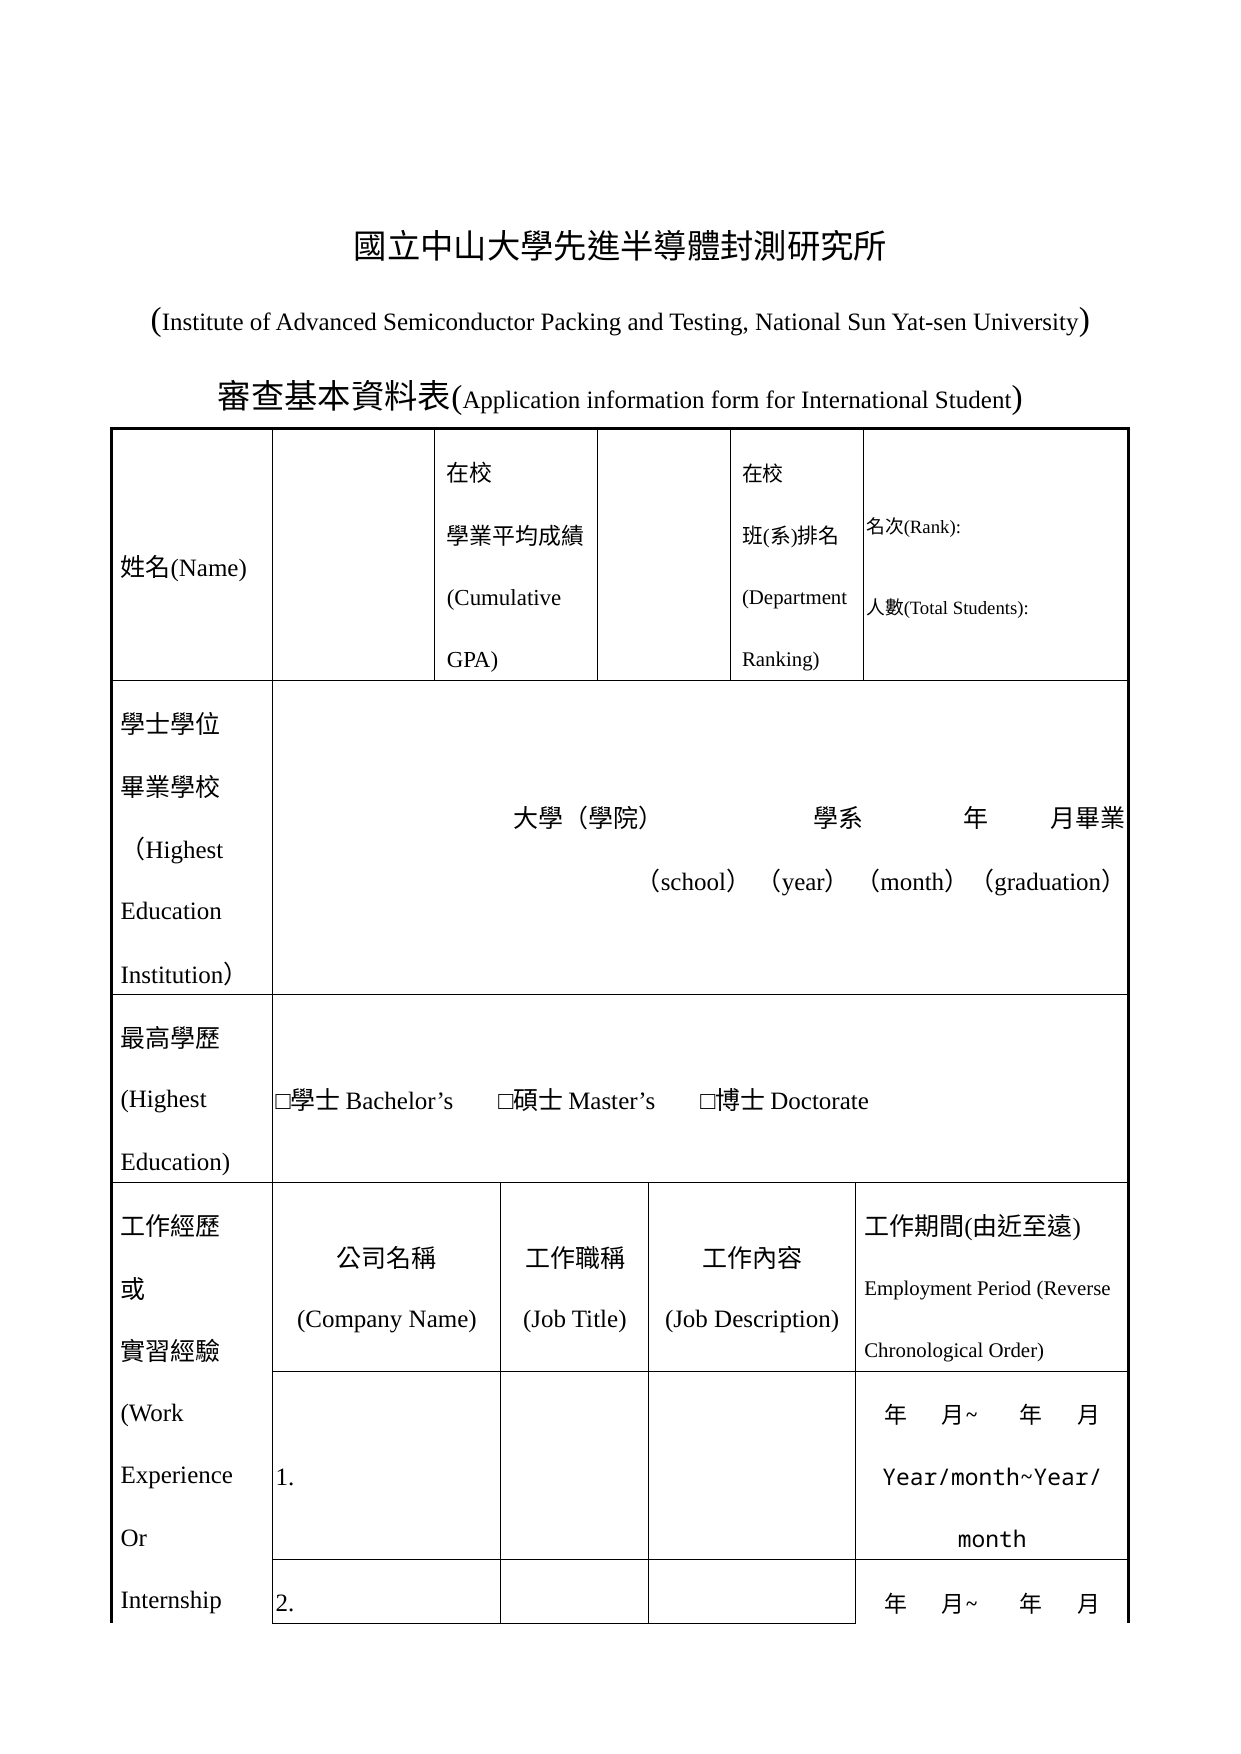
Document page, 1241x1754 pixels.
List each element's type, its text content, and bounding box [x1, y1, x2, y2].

table_header 姓名(Name) [113, 430, 272, 680]
table_cell 1. [273, 1372, 500, 1559]
table_cell 工作職稱 (Job Title) [501, 1183, 648, 1371]
table_header 名次(Rank): 人數(Total Students): [864, 430, 1127, 680]
table_cell 年 月~ 年 月 [856, 1560, 1127, 1623]
table_cell [649, 1372, 855, 1559]
table_cell 學士學位 畢業學校 （Highest Education Institution） [113, 681, 272, 994]
table_cell 大學（學院） 學系 年 月畢業 （school） （year） （month）（graduation） [273, 681, 1127, 994]
table_header 在校 班(系)排名 (Department Ranking) [731, 430, 863, 680]
table_cell □學士Bachelor’s □碩士Master’s □博士Doctorate [273, 995, 1127, 1182]
table_cell 年 月~ 年 月 Year/month~Year/month [856, 1372, 1127, 1559]
text 國立中山大學先進半導體封測研究所 [89, 202, 1152, 264]
table_cell 公司名稱 (Company Name) [273, 1183, 500, 1371]
table_cell 2. [273, 1560, 500, 1623]
table_cell [501, 1560, 648, 1623]
table_cell 最高學歷 (Highest Education) [113, 995, 272, 1182]
table_header [598, 430, 730, 680]
table_header [273, 430, 434, 680]
text 審查基本資料表(Application information form for International Student) [89, 352, 1152, 414]
table_header 在校 學業平均成績(Cumulative GPA) [435, 430, 597, 680]
text (Institute of Advanced Semiconductor Packing and Testing, National Sun Yat-sen University) [89, 277, 1152, 339]
table_cell 工作經歷 或 實習經驗 (Work Experience Or Internship [113, 1183, 272, 1623]
table_cell 工作期間(由近至遠) Employment Period (Reverse Chronological Order) [856, 1183, 1127, 1371]
table_cell [649, 1560, 855, 1623]
table_cell [501, 1372, 648, 1559]
table_cell 工作內容 (Job Description) [649, 1183, 855, 1371]
